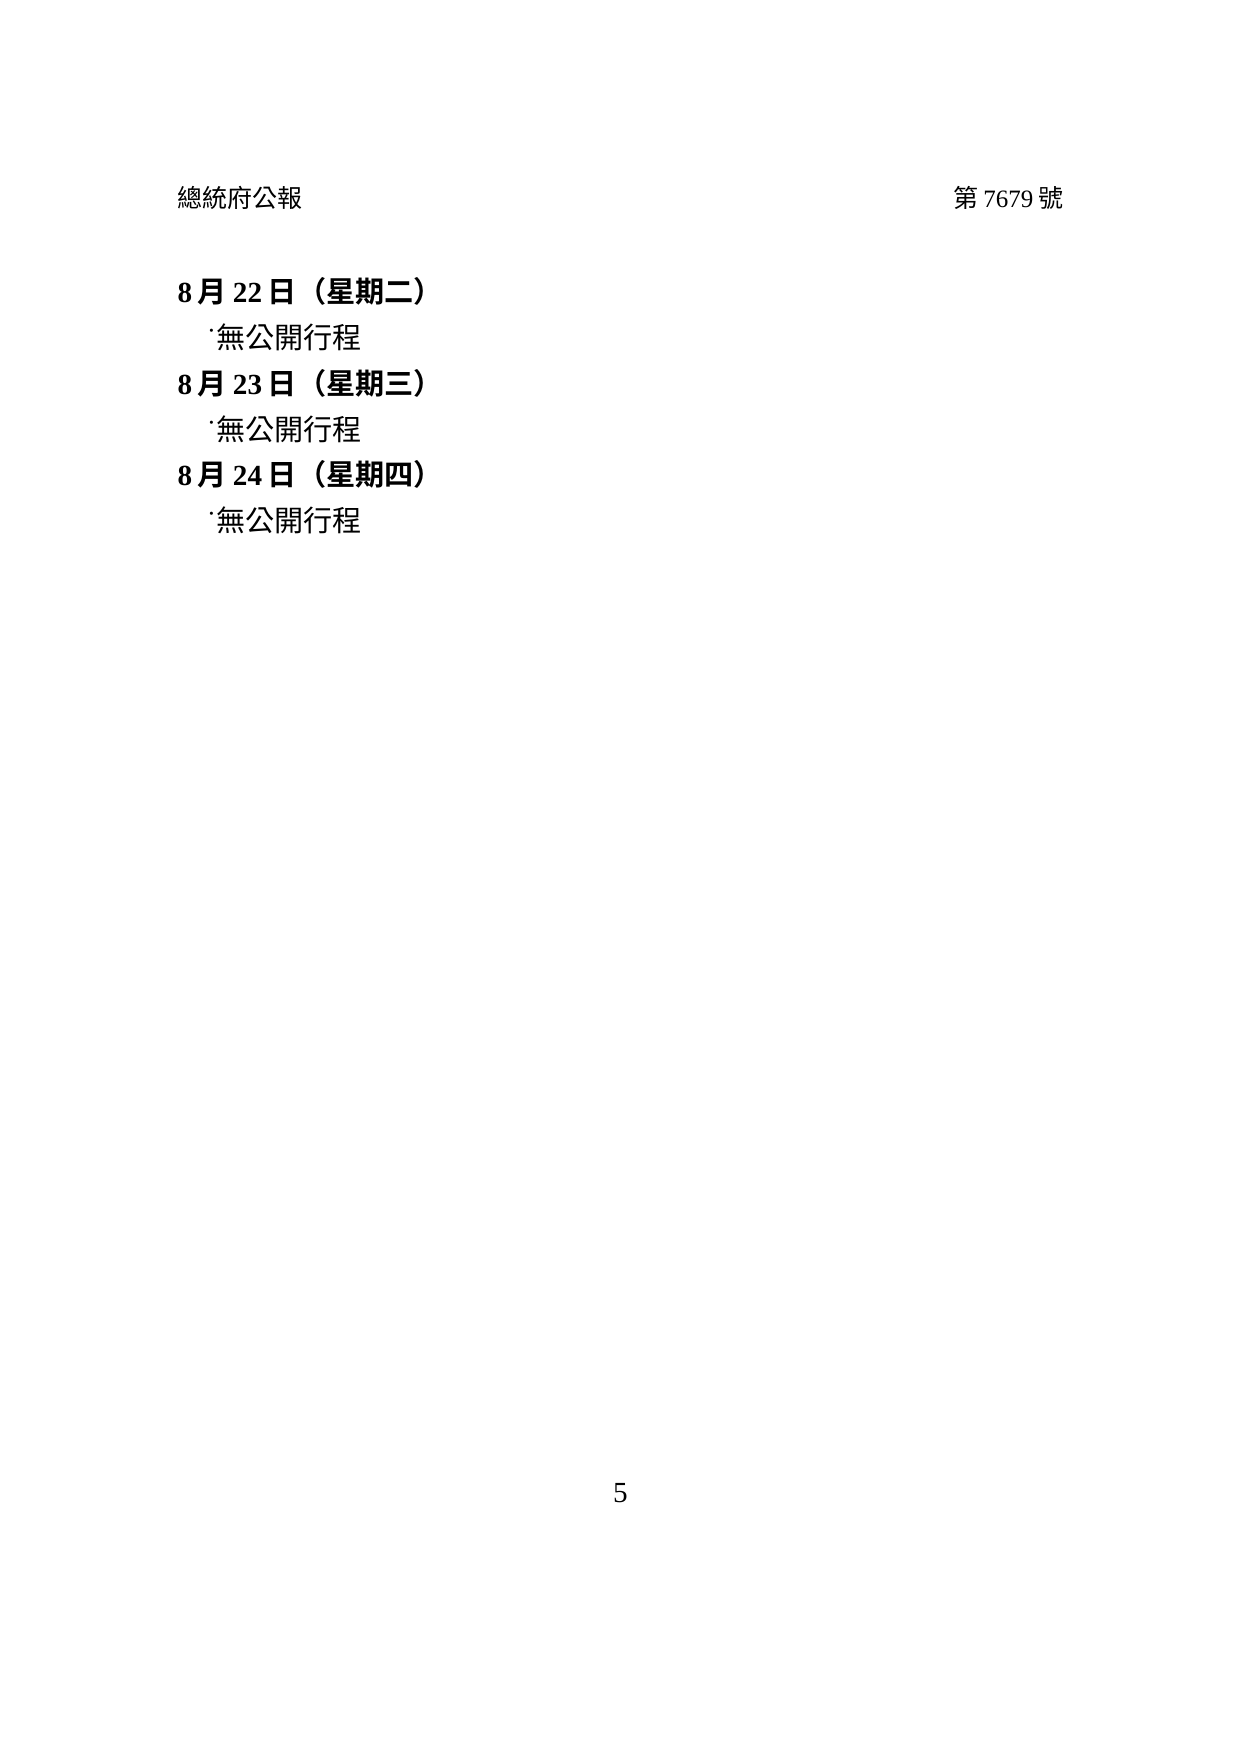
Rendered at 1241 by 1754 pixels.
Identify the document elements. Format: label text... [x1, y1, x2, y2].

text ˙無公開行程 [206, 495, 1063, 541]
text ˙無公開行程 [206, 403, 1063, 449]
text 8月24日（星期四） [177, 449, 1063, 495]
text 8月23日（星期三） [177, 357, 1063, 403]
text ˙無公開行程 [206, 312, 1063, 357]
text 8月22日（星期二） [177, 266, 1063, 312]
